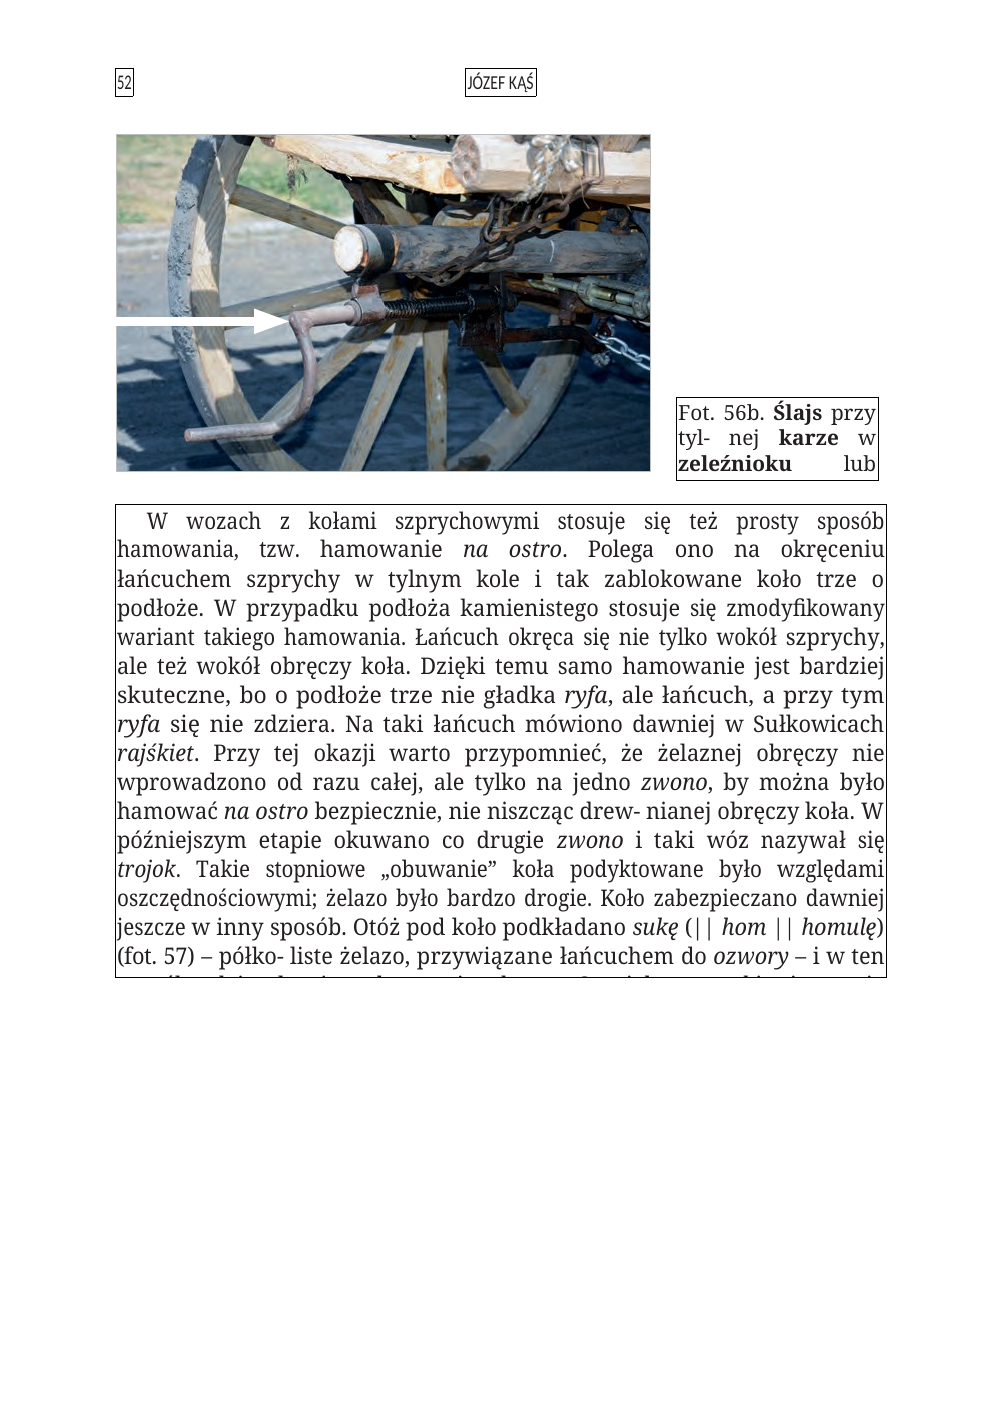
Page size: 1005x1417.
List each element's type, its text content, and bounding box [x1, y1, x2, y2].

text Fot. 56b. Ślajs przy tyl- nej karze w zeleźnioku lub drewnioku; fot. PM [678, 400, 876, 480]
text W wozach z kołami szprychowymi stosuje się też prosty sposób hamowania, tzw. hamowanie na ostro. Polega ono na okręceniu łańcuchem szprychy w tylnym kole i tak zablokowane koło trze o podłoże. W przypadku podłoża kamienistego stosuje się zmodyfikowany wariant takiego hamowania. Łańcuch okręca się nie tylko wokół szprychy, ale też wokół obręczy koła. Dzięki temu samo hamowanie jest bardziej skuteczne, bo o podłoże trze nie gładka ryfa, ale łańcuch, a przy tym ryfa się nie zdziera. Na taki łańcuch mówiono dawniej w Sułkowicach rajśkiet. Przy tej okazji warto przypomnieć, że żelaznej obręczy nie wprowadzono od razu całej, ale tylko na jedno zwono, by można było hamować na ostro bezpiecznie, nie niszcząc drew- nianej obręczy koła. W późniejszym etapie okuwano co drugie zwono i taki wóz nazywał się trojok. Takie stopniowe „obuwanie” koła podyktowane było względami oszczędnościowymi; żelazo było bardzo drogie. Koło zabezpieczano dawniej jeszcze w inny sposób. Otóż pod koło podkładano sukę (|| hom || homulę) (fot. 57) – półko- liste żelazo, przywiązane łańcuchem do ozwory – i w ten sposób zdzierała się suka, a nie obręcz. Co ciekawe, suki używa się również współcześnie do hamowania gu- mioków (fot. 57a). [117, 507, 885, 977]
text 52 [117, 69, 133, 95]
picture [117, 135, 650, 471]
text JÓZEF KĄŚ [467, 70, 536, 94]
